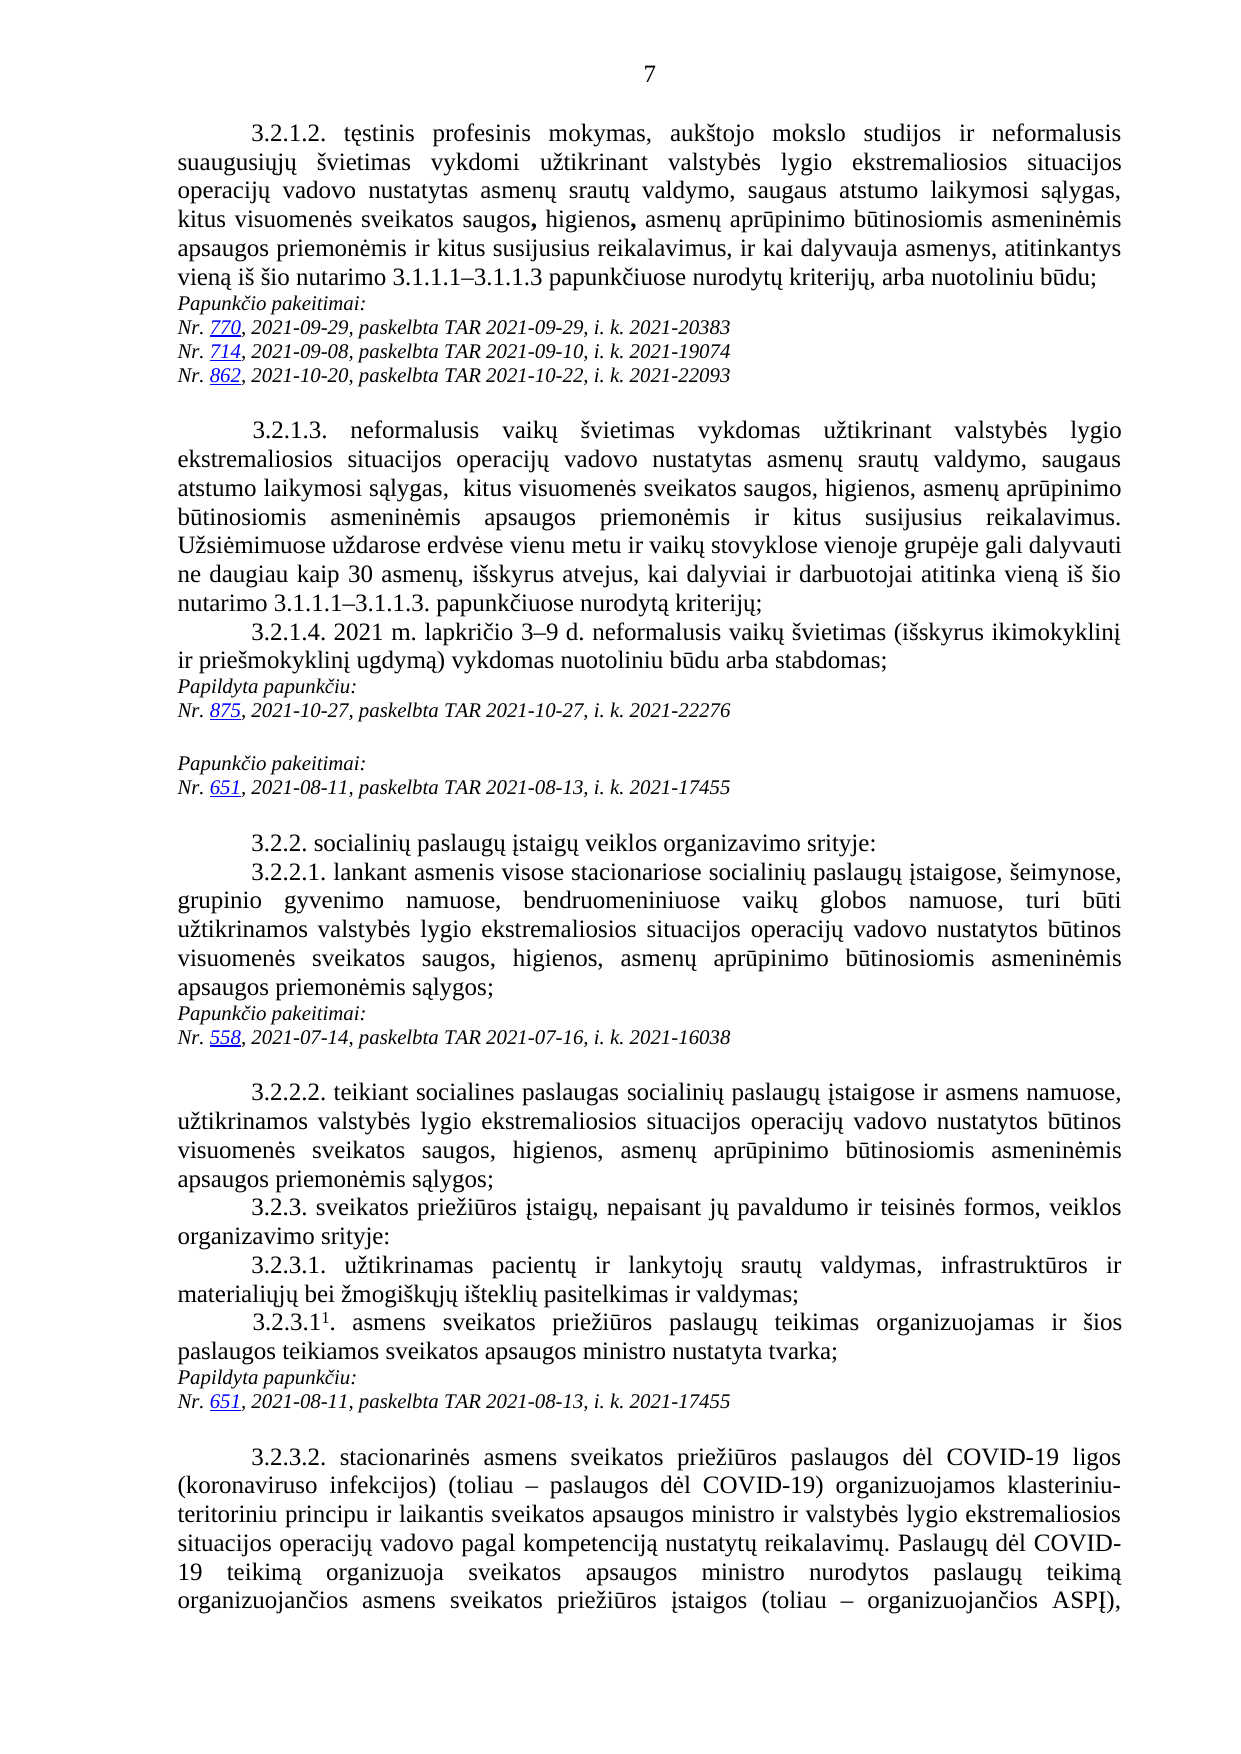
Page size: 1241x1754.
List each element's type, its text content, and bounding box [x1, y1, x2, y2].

text Papildyta papunkčiu: [177, 674, 1122, 698]
text Papildyta papunkčiu: [177, 1365, 1122, 1389]
text Papunkčio pakeitimai: [177, 751, 1122, 775]
text 3.2.2.1. lankant asmenis visose stacionariose socialinių paslaugų įstaigose, šeimynose, grupinio gyvenimo namuose, bendruomeniniuose vaikų globos namuose, turi būti užtikrinamos valstybės lygio ekstremaliosios situacijos operacijų vadovo nustatytos būtinos visuomenės sveikatos saugos, higienos, asmenų aprūpinimo būtinosiomis asmeninėmis apsaugos priemonėmis sąlygos; [177, 857, 1122, 1001]
text 3.2.2.2. teikiant socialines paslaugas socialinių paslaugų įstaigose ir asmens namuose, užtikrinamos valstybės lygio ekstremaliosios situacijos operacijų vadovo nustatytos būtinos visuomenės sveikatos saugos, higienos, asmenų aprūpinimo būtinosiomis asmeninėmis apsaugos priemonėmis sąlygos; [177, 1077, 1122, 1192]
text 3.2.1.3. neformalusis vaikų švietimas vykdomas užtikrinant valstybės lygio ekstremaliosios situacijos operacijų vadovo nustatytas asmenų srautų valdymo, saugaus atstumo laikymosi sąlygas, kitus visuomenės sveikatos saugos, higienos, asmenų aprūpinimo būtinosiomis asmeninėmis apsaugos priemonėmis ir kitus susijusius reikalavimus. Užsiėmimuose uždarose erdvėse vienu metu ir vaikų stovyklose vienoje grupėje gali dalyvauti ne daugiau kaip 30 asmenų, išskyrus atvejus, kai dalyviai ir darbuotojai atitinka vieną iš šio nutarimo 3.1.1.1–3.1.1.3. papunkčiuose nurodytą kriterijų; [177, 416, 1122, 617]
text 3.2.2. socialinių paslaugų įstaigų veiklos organizavimo srityje: [177, 828, 1122, 857]
text Papunkčio pakeitimai: [177, 291, 1122, 315]
text Nr. 862, 2021-10-20, paskelbta TAR 2021-10-22, i. k. 2021-22093 [177, 363, 1122, 387]
text Nr. 651, 2021-08-11, paskelbta TAR 2021-08-13, i. k. 2021-17455 [177, 1389, 1122, 1413]
text Nr. 651, 2021-08-11, paskelbta TAR 2021-08-13, i. k. 2021-17455 [177, 775, 1122, 799]
text Nr. 770, 2021-09-29, paskelbta TAR 2021-09-29, i. k. 2021-20383 [177, 315, 1122, 339]
text Papunkčio pakeitimai: [177, 1001, 1122, 1025]
text 3.2.1.4. 2021 m. lapkričio 3–9 d. neformalusis vaikų švietimas (išskyrus ikimokyklinį ir priešmokyklinį ugdymą) vykdomas nuotoliniu būdu arba stabdomas; [177, 617, 1122, 674]
text 3.2.3.11. asmens sveikatos priežiūros paslaugų teikimas organizuojamas ir šios paslaugos teikiamos sveikatos apsaugos ministro nustatyta tvarka; [177, 1307, 1122, 1365]
text 3.2.1.2. tęstinis profesinis mokymas, aukštojo mokslo studijos ir neformalusis suaugusiųjų švietimas vykdomi užtikrinant valstybės lygio ekstremaliosios situacijos operacijų vadovo nustatytas asmenų srautų valdymo, saugaus atstumo laikymosi sąlygas, kitus visuomenės sveikatos saugos, higienos, asmenų aprūpinimo būtinosiomis asmeninėmis apsaugos priemonėmis ir kitus susijusius reikalavimus, ir kai dalyvauja asmenys, atitinkantys vieną iš šio nutarimo 3.1.1.1–3.1.1.3 papunkčiuose nurodytų kriterijų, arba nuotoliniu būdu; [177, 118, 1122, 291]
text 3.2.3. sveikatos priežiūros įstaigų, nepaisant jų pavaldumo ir teisinės formos, veiklos organizavimo srityje: [177, 1192, 1122, 1250]
text 3.2.3.2. stacionarinės asmens sveikatos priežiūros paslaugos dėl COVID-19 ligos (koronaviruso infekcijos) (toliau – paslaugos dėl COVID-19) organizuojamos klasteriniu-teritoriniu principu ir laikantis sveikatos apsaugos ministro ir valstybės lygio ekstremaliosios situacijos operacijų vadovo pagal kompetenciją nustatytų reikalavimų. Paslaugų dėl COVID-19 teikimą organizuoja sveikatos apsaugos ministro nurodytos paslaugų teikimą organizuojančios asmens sveikatos priežiūros įstaigos (toliau – organizuojančios ASPĮ), [177, 1442, 1122, 1614]
text Nr. 558, 2021-07-14, paskelbta TAR 2021-07-16, i. k. 2021-16038 [177, 1025, 1122, 1049]
text Nr. 875, 2021-10-27, paskelbta TAR 2021-10-27, i. k. 2021-22276 [177, 698, 1122, 722]
text Nr. 714, 2021-09-08, paskelbta TAR 2021-09-10, i. k. 2021-19074 [177, 339, 1122, 363]
text 3.2.3.1. užtikrinamas pacientų ir lankytojų srautų valdymas, infrastruktūros ir materialiųjų bei žmogiškųjų išteklių pasitelkimas ir valdymas; [177, 1250, 1122, 1307]
